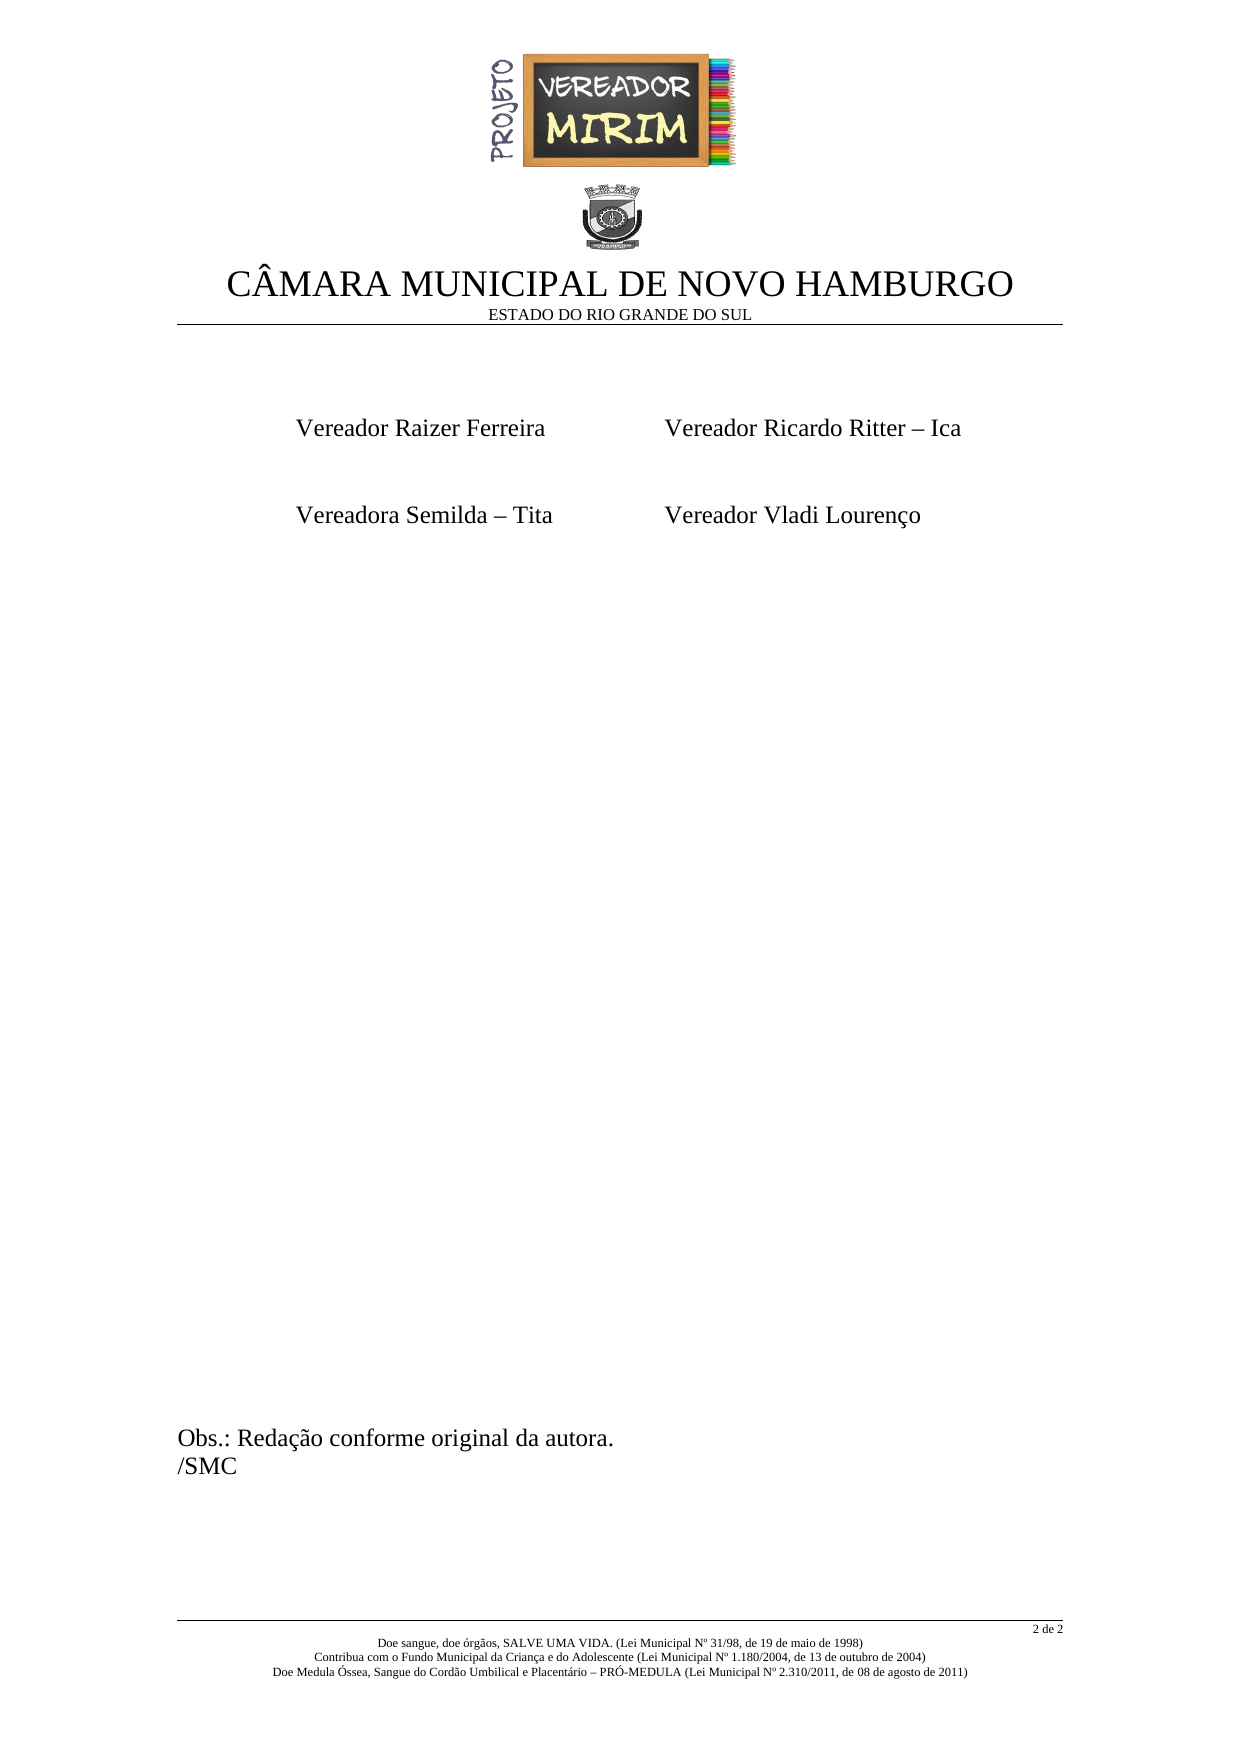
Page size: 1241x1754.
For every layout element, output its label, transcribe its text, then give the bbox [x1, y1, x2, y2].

picture [490, 38, 750, 184]
text /SMC [177, 1451, 1063, 1480]
text Vereadora Semilda – Tita Vereador Vladi Lourenço [295, 500, 1063, 529]
text Obs.: Redação conforme original da autora. [177, 1423, 1063, 1451]
text Vereador Raizer Ferreira Vereador Ricardo Ritter – Ica [295, 413, 1063, 441]
